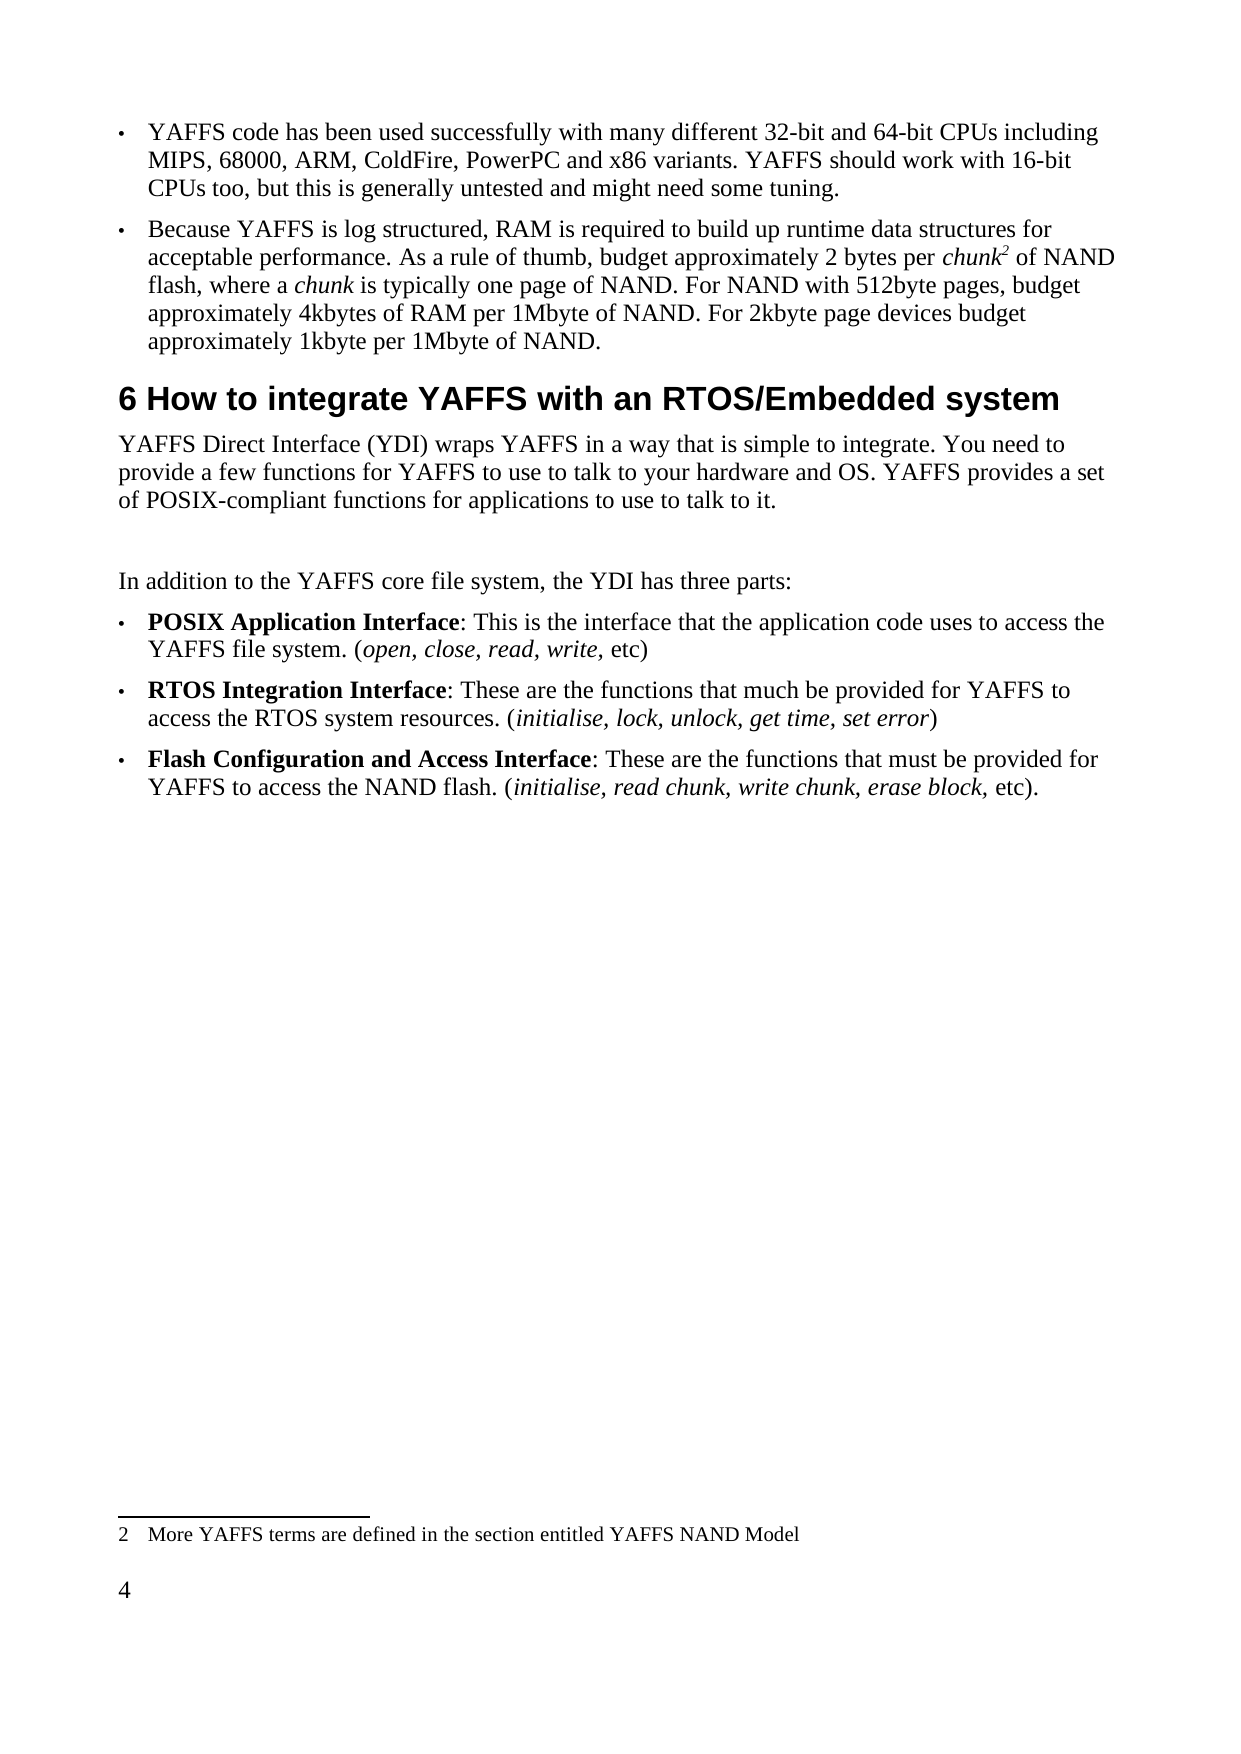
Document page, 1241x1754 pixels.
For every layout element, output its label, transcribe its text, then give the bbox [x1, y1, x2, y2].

text YAFFS Direct Interface (YDI) wraps YAFFS in a way that is simple to integrate. You need to provide a few functions for YAFFS to use to talk to your hardware and OS. YAFFS provides a set of POSIX-compliant functions for applications to use to talk to it. [118, 430, 1122, 514]
subtitle How to integrate YAFFS with an RTOS/Embedded system [118, 380, 1122, 417]
list YAFFS code has been used successfully with many different 32-bit and 64-bit CPUs including MIPS, 68000, ARM, ColdFire, PowerPC and x86 variants. YAFFS should work with 16-bit CPUs too, but this is generally untested and might need some tuning. [118, 118, 1122, 202]
list Because YAFFS is log structured, RAM is required to build up runtime data structures for acceptable performance. As a rule of thumb, budget approximately 2 bytes per chunk of NAND flash, where a chunk is typically one page of NAND. For NAND with 512byte pages, budget approximately 4kbytes of RAM per 1Mbyte of NAND. For 2kbyte page devices budget approximately 1kbyte per 1Mbyte of NAND. [118, 215, 1122, 355]
list RTOS Integration Interface: These are the functions that much be provided for YAFFS to access the RTOS system resources. (initialise, lock, unlock, get time, set error) [118, 676, 1122, 732]
list Flash Configuration and Access Interface: These are the functions that must be provided for YAFFS to access the NAND flash. (initialise, read chunk, write chunk, erase block, etc). [118, 744, 1122, 801]
list More YAFFS terms are defined in the section entitled YAFFS NAND Model [118, 1523, 1122, 1546]
text In addition to the YAFFS core file system, the YDI has three parts: [118, 567, 1122, 595]
list POSIX Application Interface: This is the interface that the application code uses to access the YAFFS file system. (open, close, read, write, etc) [118, 607, 1122, 663]
